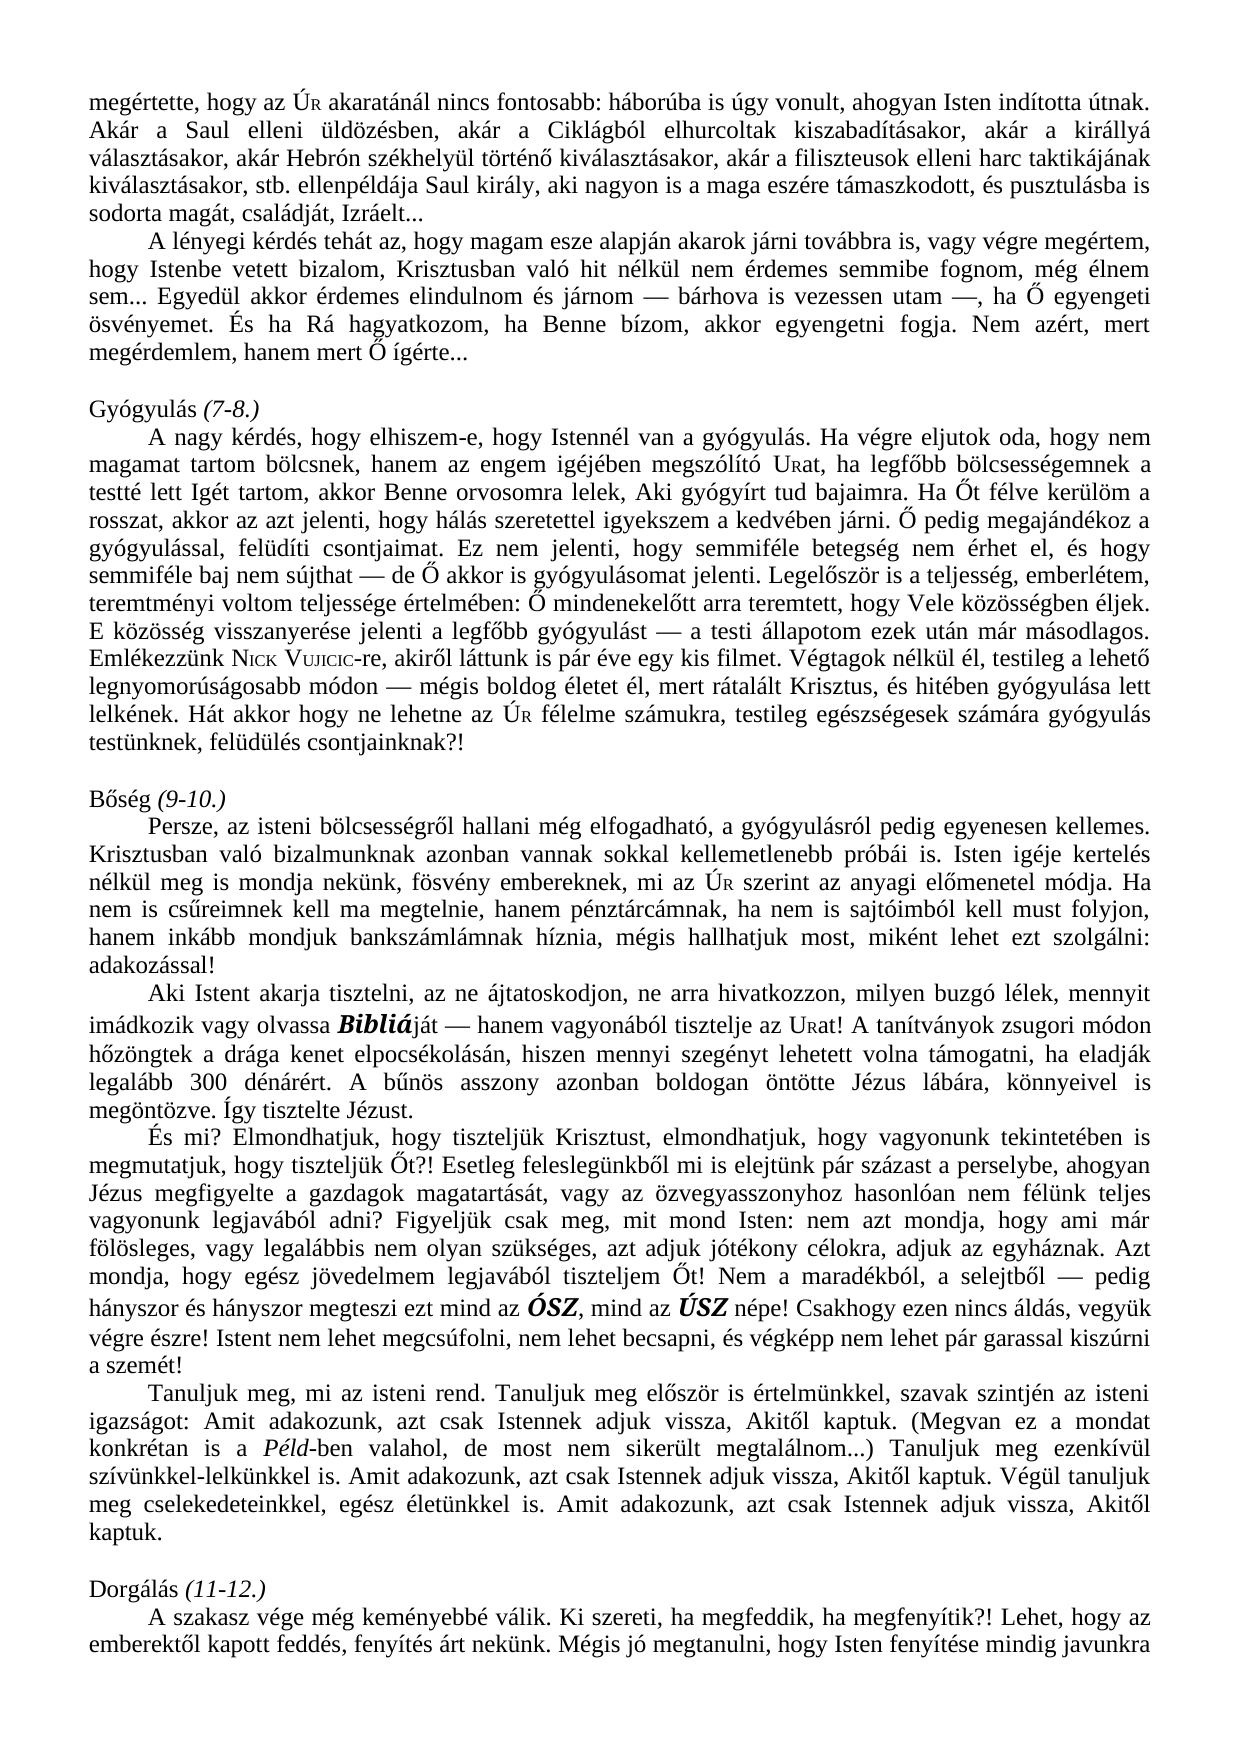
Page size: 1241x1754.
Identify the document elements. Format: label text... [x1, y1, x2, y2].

text A nagy kérdés, hogy elhiszem‑e, hogy Istennél van a gyógyulás. Ha végre eljutok oda, hogy nem magamat tartom bölcsnek, hanem az engem igéjében megszólító Urat, ha legfőbb bölcsességemnek a testté lett Igét tartom, akkor Benne orvosomra lelek, Aki gyógyírt tud bajaimra. Ha Őt félve kerülöm a rosszat, akkor az azt jelenti, hogy hálás szeretettel igyekszem a kedvében járni. Ő pedig megajándékoz a gyógyulással, felüdíti csontjaimat. Ez nem jelenti, hogy semmiféle betegség nem érhet el, és hogy semmiféle baj nem sújthat ― de Ő akkor is gyógyulásomat jelenti. Legelőször is a teljesség, emberlétem, teremtményi voltom teljessége értelmében: Ő mindenekelőtt arra teremtett, hogy Vele közösségben éljek. E közösség visszanyerése jelenti a legfőbb gyógyulást ― a testi állapotom ezek után már másodlagos. Emlékezzünk Nick Vujicic-re, akiről láttunk is pár éve egy kis filmet. Végtagok nélkül él, testileg a lehető legnyomorúságosabb módon ― mégis boldog életet él, mert rátalált Krisztus, és hitében gyógyulása lett lelkének. Hát akkor hogy ne lehetne az Úr félelme számukra, testileg egészségesek számára gyógyulás testünknek, felüdülés csontjainknak?! [88, 423, 1152, 755]
text Bőség (9-10.) [88, 785, 1152, 812]
text Persze, az isteni bölcsességről hallani még elfogadható, a gyógyulásról pedig egyenesen kellemes. Krisztusban való bizalmunknak azonban vannak sokkal kellemetlenebb próbái is. Isten igéje kertelés nélkül meg is mondja nekünk, fösvény embereknek, mi az Úr szerint az anyagi előmenetel módja. Ha nem is csűreimnek kell ma megtelnie, hanem pénztárcámnak, ha nem is sajtóimból kell must folyjon, hanem inkább mondjuk bankszámlámnak híznia, mégis hallhatjuk most, miként lehet ezt szolgálni: adakozással! [88, 812, 1152, 979]
text Tanuljuk meg, mi az isteni rend. Tanuljuk meg először is értelmünkkel, szavak szintjén az isteni igazságot: Amit adakozunk, azt csak Istennek adjuk vissza, Akitől kaptuk. (Megvan ez a mondat konkrétan is a Péld-ben valahol, de most nem sikerült megtalálnom...) Tanuljuk meg ezenkívül szívünkkel-lelkünkkel is. Amit adakozunk, azt csak Istennek adjuk vissza, Akitől kaptuk. Végül tanuljuk meg cselekedeteinkkel, egész életünkkel is. Amit adakozunk, azt csak Istennek adjuk vissza, Akitől kaptuk. [88, 1379, 1152, 1545]
text Gyógyulás (7-8.) [88, 395, 1152, 423]
text A lényegi kérdés tehát az, hogy magam esze alapján akarok járni továbbra is, vagy végre megértem, hogy Istenbe vetett bizalom, Krisztusban való hit nélkül nem érdemes semmibe fognom, még élnem sem... Egyedül akkor érdemes elindulnom és járnom ― bárhova is vezessen utam ―, ha Ő egyengeti ösvényemet. És ha Rá hagyatkozom, ha Benne bízom, akkor egyengetni fogja. Nem azért, mert megérdemlem, hanem mert Ő ígérte... [88, 227, 1152, 366]
text A szakasz vége még keményebbé válik. Ki szereti, ha megfeddik, ha megfenyítik?! Lehet, hogy az emberektől kapott feddés, fenyítés árt nekünk. Mégis jó megtanulni, hogy Isten fenyítése mindig javunkra [88, 1603, 1152, 1658]
text Aki Istent akarja tisztelni, az ne ájtatoskodjon, ne arra hivatkozzon, milyen buzgó lélek, mennyit imádkozik vagy olvassa Bibliáját ― hanem vagyonából tisztelje az Urat! A tanítványok zsugori módon hőzöngtek a drága kenet elpocsékolásán, hiszen mennyi szegényt lehetett volna támogatni, ha eladják legalább 300 dénárért. A bűnös asszony azonban boldogan öntötte Jézus lábára, könnyeivel is megöntözve. Így tisztelte Jézust. [88, 979, 1152, 1123]
text megértette, hogy az Úr akaratánál nincs fontosabb: háborúba is úgy vonult, ahogyan Isten indította útnak. Akár a Saul elleni üldözésben, akár a Ciklágból elhurcoltak kiszabadításakor, akár a királlyá választásakor, akár Hebrón székhelyül történő kiválasztásakor, akár a filiszteusok elleni harc taktikájának kiválasztásakor, stb. ellenpéldája Saul király, aki nagyon is a maga eszére támaszkodott, és pusztulásba is sodorta magát, családját, Izráelt... [88, 88, 1152, 227]
text És mi? Elmondhatjuk, hogy tiszteljük Krisztust, elmondhatjuk, hogy vagyonunk tekintetében is megmutatjuk, hogy tiszteljük Őt?! Esetleg feleslegünkből mi is elejtünk pár százast a perselybe, ahogyan Jézus megfigyelte a gazdagok magatartását, vagy az özvegyasszonyhoz hasonlóan nem félünk teljes vagyonunk legjavából adni? Figyeljük csak meg, mit mond Isten: nem azt mondja, hogy ami már fölösleges, vagy legalábbis nem olyan szükséges, azt adjuk jótékony célokra, adjuk az egyháznak. Azt mondja, hogy egész jövedelmem legjavából tiszteljem Őt! Nem a maradékból, a selejtből ― pedig hányszor és hányszor megteszi ezt mind az ÓSZ, mind az ÚSZ népe! Csakhogy ezen nincs áldás, vegyük végre észre! Istent nem lehet megcsúfolni, nem lehet becsapni, és végképp nem lehet pár garassal kiszúrni a szemét! [88, 1123, 1152, 1379]
text Dorgálás (11-12.) [88, 1575, 1152, 1603]
